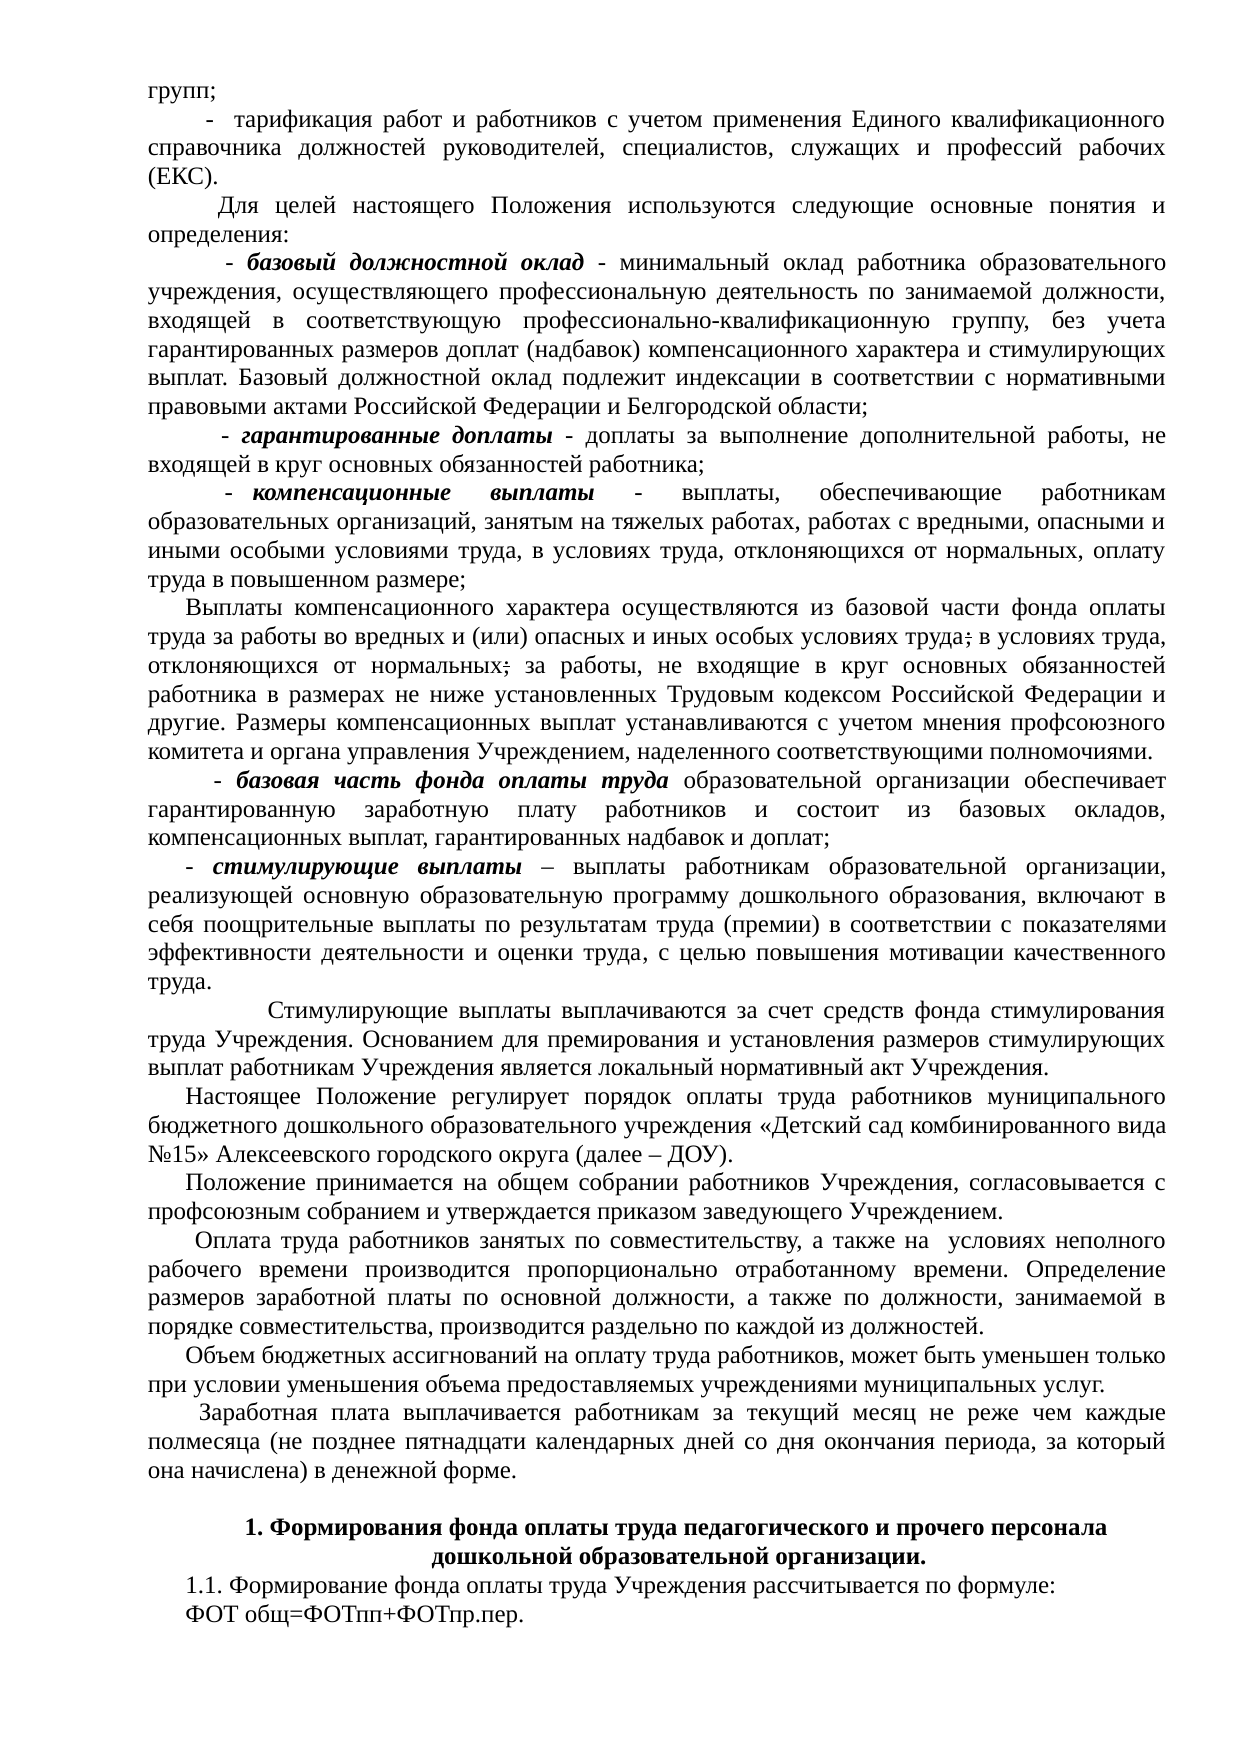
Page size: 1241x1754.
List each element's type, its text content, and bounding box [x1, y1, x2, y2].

text Стимулирующие выплаты выплачиваются за счет средств фонда стимулирования труда Учреждения. Основанием для премирования и установления размеров стимулирующих выплат работникам Учреждения является локальный нормативный акт Учреждения. [148, 995, 1167, 1081]
text - тарификация работ и работников с учетом применения Единого квалификационного справочника должностей руководителей, специалистов, служащих и профессий рабочих (ЕКС). [148, 104, 1167, 190]
text - базовый должностной оклад - минимальный оклад работника образовательного учреждения, осуществляющего профессиональную деятельность по занимаемой должности, входящей в соответствующую профессионально-квалификационную группу, без учета гарантированных размеров доплат (надбавок) компенсационного характера и стимулирующих выплат. Базовый должностной оклад подлежит индексации в соответствии с нормативными правовыми актами Российской Федерации и Белгородской области; [148, 247, 1167, 420]
text - компенсационные выплаты - выплаты, обеспечивающие работникам образовательных организаций, занятым на тяжелых работах, работах с вредными, опасными и иными особыми условиями труда, в условиях труда, отклоняющихся от нормальных, оплату труда в повышенном размере; [148, 477, 1167, 592]
text Оплата труда работников занятых по совместительству, а также на условиях неполного рабочего времени производится пропорционально отработанному времени. Определение размеров заработной платы по основной должности, а также по должности, занимаемой в порядке совместительства, производится раздельно по каждой из должностей. [148, 1225, 1167, 1340]
text Объем бюджетных ассигнований на оплату труда работников, может быть уменьшен только при условии уменьшения объема предоставляемых учреждениями муниципальных услуг. [148, 1340, 1167, 1397]
text Заработная плата выплачивается работникам за текущий месяц не реже чем каждые полмесяца (не позднее пятнадцати календарных дней со дня окончания периода, за который она начислена) в денежной форме. [148, 1397, 1167, 1484]
text 1. Формирования фонда оплаты труда педагогического и прочего персонала [148, 1512, 1167, 1541]
text - стимулирующие выплаты – выплаты работникам образовательной организации, реализующей основную образовательную программу дошкольного образования, включают в себя поощрительные выплаты по результатам труда (премии) в соответствии с показателями эффективности деятельности и оценки труда, с целью повышения мотивации качественного труда. [148, 851, 1167, 995]
text Для целей настоящего Положения используются следующие основные понятия и определения: [148, 190, 1167, 247]
text - базовая часть фонда оплаты труда образовательной организации обеспечивает гарантированную заработную плату работников и состоит из базовых окладов, компенсационных выплат, гарантированных надбавок и доплат; [148, 765, 1167, 851]
text групп; [148, 75, 1167, 104]
text Положение принимается на общем собрании работников Учреждения, согласовывается с профсоюзным собранием и утверждается приказом заведующего Учреждением. [148, 1167, 1167, 1225]
text дошкольной образовательной организации. [148, 1541, 1167, 1570]
text Настоящее Положение регулирует порядок оплаты труда работников муниципального бюджетного дошкольного образовательного учреждения «Детский сад комбинированного вида №15» Алексеевского городского округа (далее – ДОУ). [148, 1081, 1167, 1167]
text 1.1. Формирование фонда оплаты труда Учреждения рассчитывается по формуле: [148, 1570, 1167, 1599]
text Выплаты компенсационного характера осуществляются из базовой части фонда оплаты труда за работы во вредных и (или) опасных и иных особых условиях труда; в условиях труда, отклоняющихся от нормальных; за работы, не входящие в круг основных обязанностей работника в размерах не ниже установленных Трудовым кодексом Российской Федерации и другие. Размеры компенсационных выплат устанавливаются с учетом мнения профсоюзного комитета и органа управления Учреждением, наделенного соответствующими полномочиями. [148, 592, 1167, 765]
text ФОТ общ=ФОТпп+ФОТпр.пер. [148, 1599, 1167, 1627]
text - гарантированные доплаты - доплаты за выполнение дополнительной работы, не входящей в круг основных обязанностей работника; [148, 420, 1167, 477]
